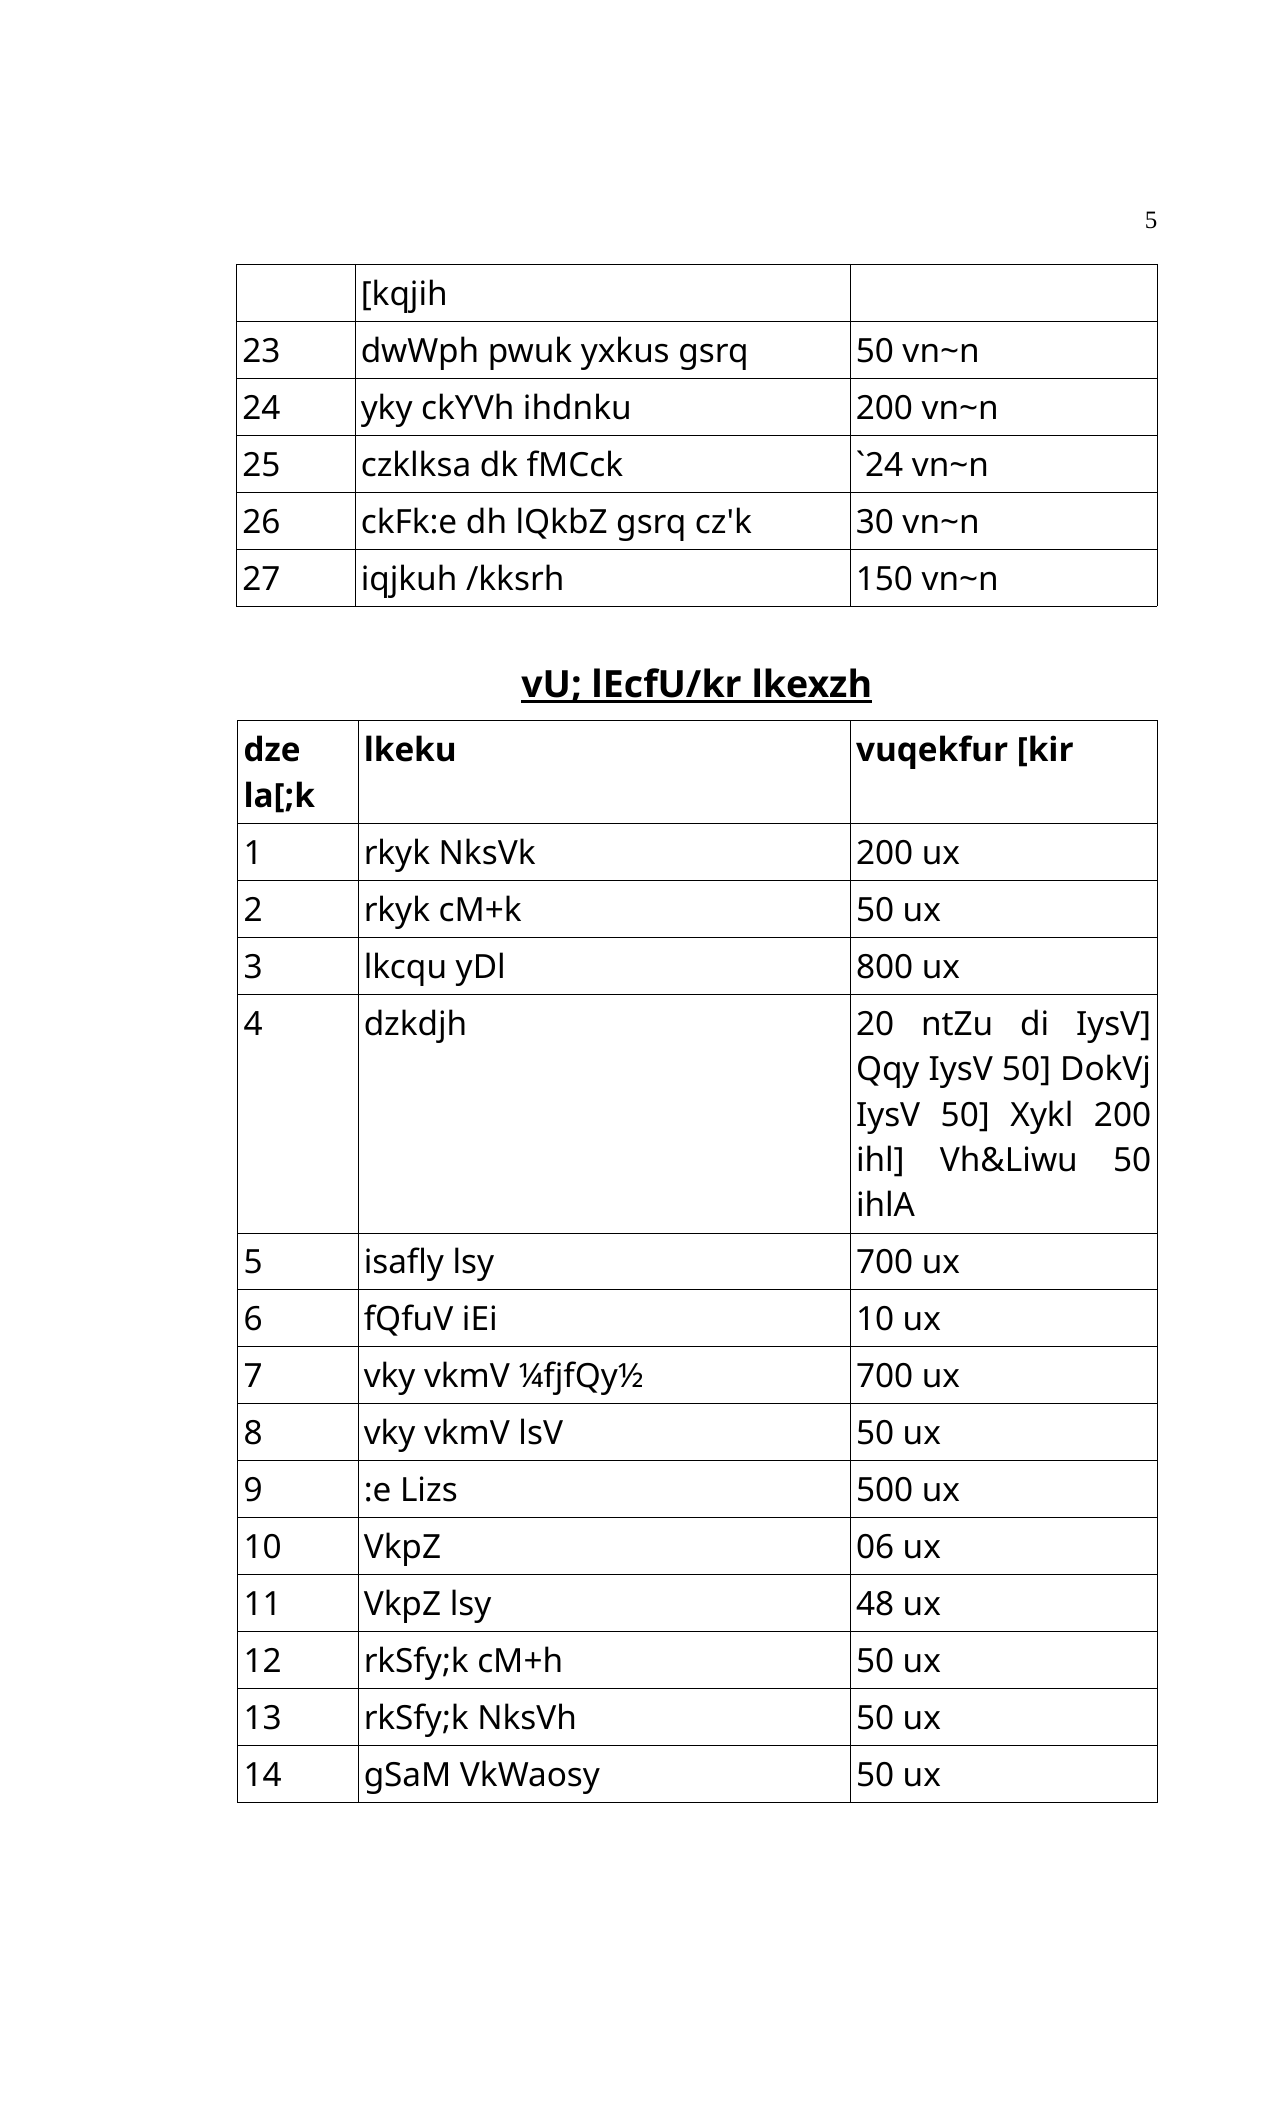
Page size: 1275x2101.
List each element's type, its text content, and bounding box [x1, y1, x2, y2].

table_cell 3 [238, 938, 358, 994]
text vU; lEcfU/kr lkexzh [236, 657, 1157, 708]
table_cell rkyk cM+k [359, 881, 850, 937]
table_cell rkyk NksVk [359, 824, 850, 880]
table_cell 9 [238, 1461, 358, 1517]
table_cell dzkdjh [359, 995, 850, 1232]
table_cell rkSfy;k cM+h [359, 1632, 850, 1688]
table_cell 150 vn~n [851, 550, 1157, 606]
table_cell yky ckYVh ihdnku [356, 379, 850, 435]
table_cell `24 vn~n [851, 436, 1157, 492]
table_cell iqjkuh /kksrh [356, 550, 850, 606]
table_cell 5 [238, 1234, 358, 1289]
table_cell 8 [238, 1404, 358, 1460]
table_cell lkcqu yDl [359, 938, 850, 994]
table_cell rkSfy;k NksVh [359, 1689, 850, 1745]
table_cell ckFk:e dh lQkbZ gsrq cz'k [356, 493, 850, 549]
table_cell [851, 265, 1157, 321]
table_cell 50 ux [851, 1632, 1157, 1688]
table_cell 2 [238, 881, 358, 937]
table_cell 50 ux [851, 1746, 1157, 1802]
table_cell VkpZ lsy [359, 1575, 850, 1631]
table_cell [237, 265, 355, 321]
table_cell vky vkmV lsV [359, 1404, 850, 1460]
table_cell VkpZ [359, 1518, 850, 1574]
table_cell 26 [237, 493, 355, 549]
table_cell 800 ux [851, 938, 1157, 994]
table_cell gSaM VkWaosy [359, 1746, 850, 1802]
table_cell :e Lizs [359, 1461, 850, 1517]
table_cell 50 vn~n [851, 322, 1157, 378]
table_cell 14 [238, 1746, 358, 1802]
table_cell 6 [238, 1290, 358, 1346]
table_cell 50 ux [851, 1689, 1157, 1745]
table_cell 48 ux [851, 1575, 1157, 1631]
table_cell 27 [237, 550, 355, 606]
table_cell 13 [238, 1689, 358, 1745]
table_header dze la[;k [238, 721, 358, 823]
table_cell 24 [237, 379, 355, 435]
table_cell [kqjih [356, 265, 850, 321]
table_cell dwWph pwuk yxkus gsrq [356, 322, 850, 378]
table_cell 4 [238, 995, 358, 1232]
table_cell 50 ux [851, 881, 1157, 937]
table_cell 10 [238, 1518, 358, 1574]
table_cell 10 ux [851, 1290, 1157, 1346]
table_cell 30 vn~n [851, 493, 1157, 549]
table_cell 06 ux [851, 1518, 1157, 1574]
table_cell isafly lsy [359, 1234, 850, 1289]
table_cell 11 [238, 1575, 358, 1631]
table_cell 20 ntZu di IysV] Qqy IysV 50] DokVj IysV 50] Xykl 200 ihl] Vh&Liwu 50 ihlA [851, 995, 1157, 1232]
table_cell 1 [238, 824, 358, 880]
table_cell 200 vn~n [851, 379, 1157, 435]
table_cell 700 ux [851, 1347, 1157, 1403]
table_cell 200 ux [851, 824, 1157, 880]
table_cell 23 [237, 322, 355, 378]
table_cell 700 ux [851, 1234, 1157, 1289]
table_cell vky vkmV ¼fjfQy½ [359, 1347, 850, 1403]
table_header vuqekfur [kir [851, 721, 1157, 823]
table_cell 12 [238, 1632, 358, 1688]
table_header lkeku [359, 721, 850, 823]
table_cell 50 ux [851, 1404, 1157, 1460]
table_cell czklksa dk fMCck [356, 436, 850, 492]
table_cell 25 [237, 436, 355, 492]
table_cell fQfuV iEi [359, 1290, 850, 1346]
table_cell 500 ux [851, 1461, 1157, 1517]
table_cell 7 [238, 1347, 358, 1403]
